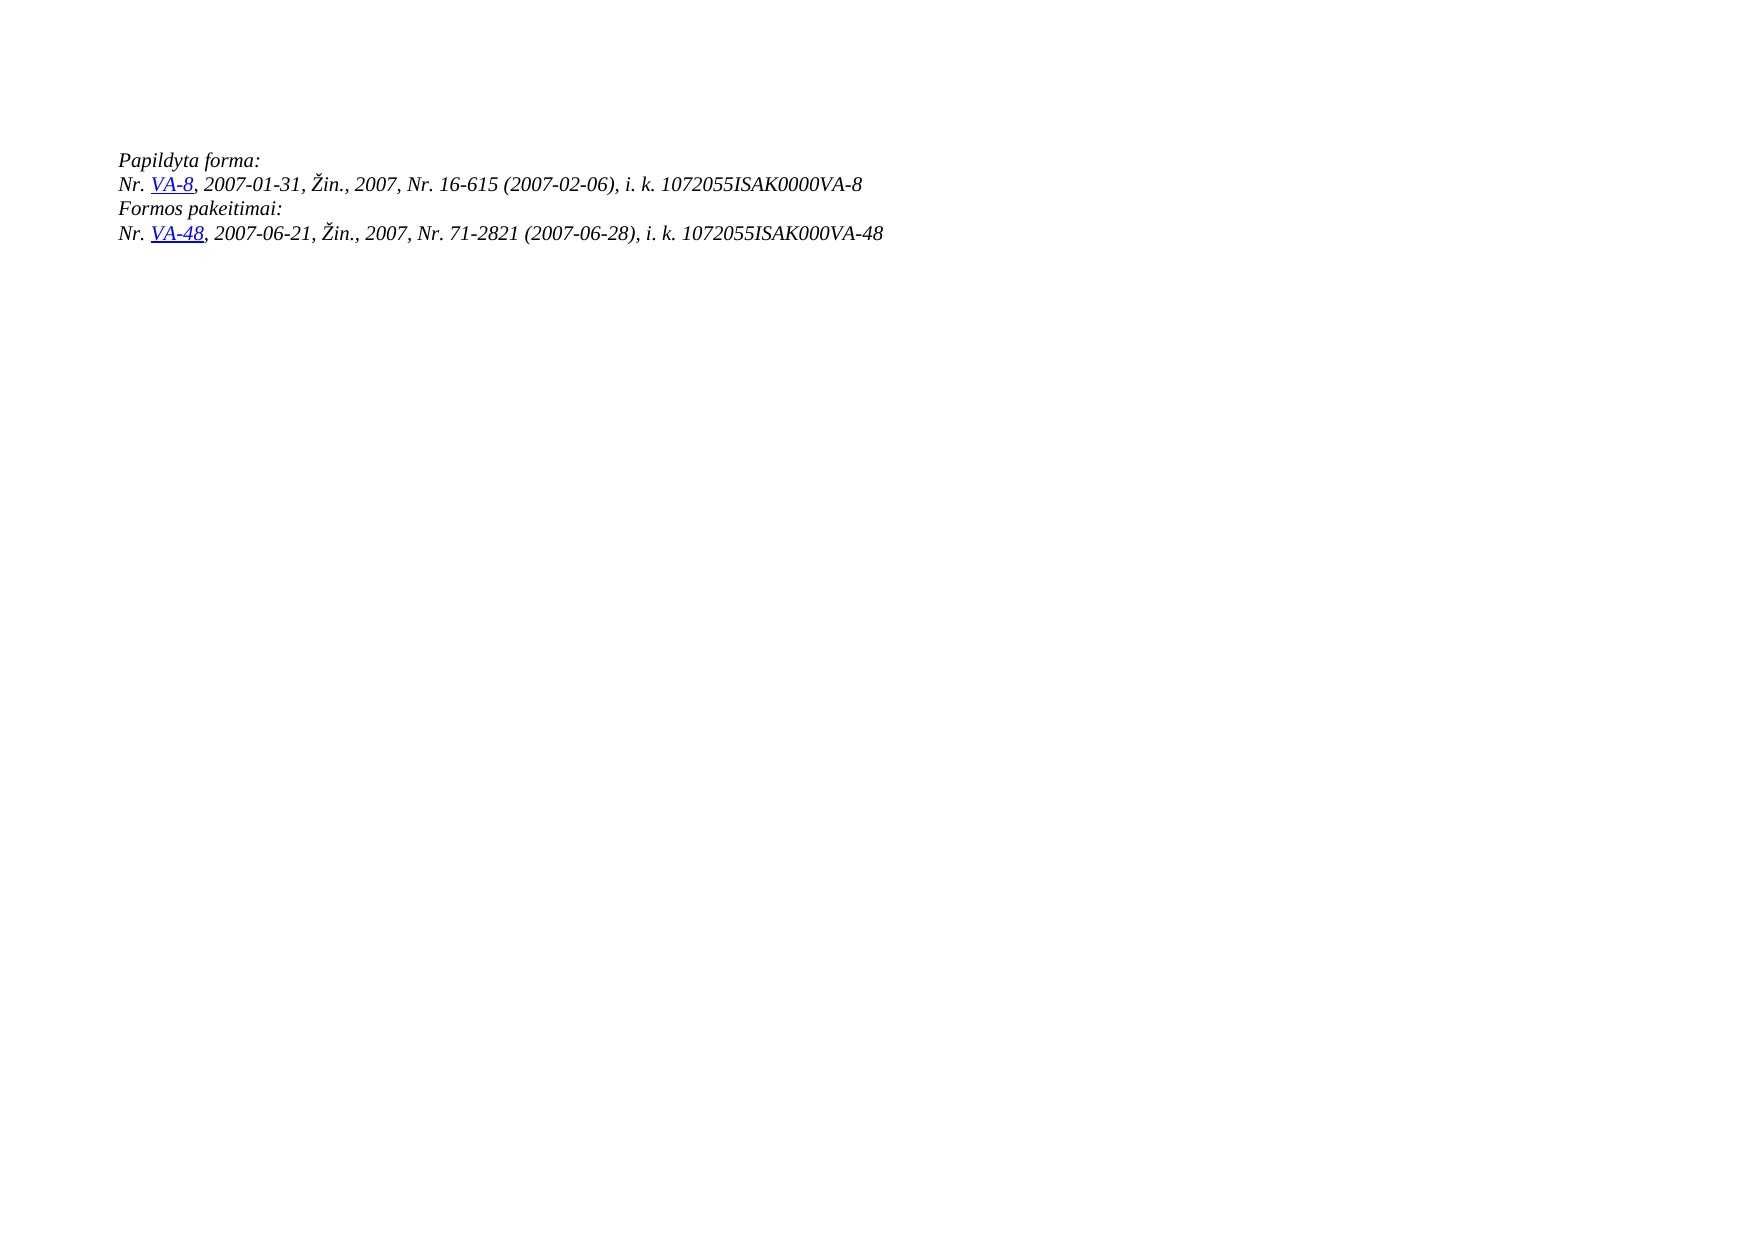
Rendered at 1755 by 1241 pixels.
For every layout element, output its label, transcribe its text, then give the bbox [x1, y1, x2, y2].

text Formos pakeitimai: [118, 196, 1636, 220]
text Papildyta forma: [118, 148, 1636, 172]
text Nr. VA-48, 2007-06-21, Žin., 2007, Nr. 71-2821 (2007-06-28), i. k. 1072055ISAK000VA-48 [118, 220, 1636, 244]
text Nr. VA-8, 2007-01-31, Žin., 2007, Nr. 16-615 (2007-02-06), i. k. 1072055ISAK0000VA-8 [118, 172, 1636, 196]
